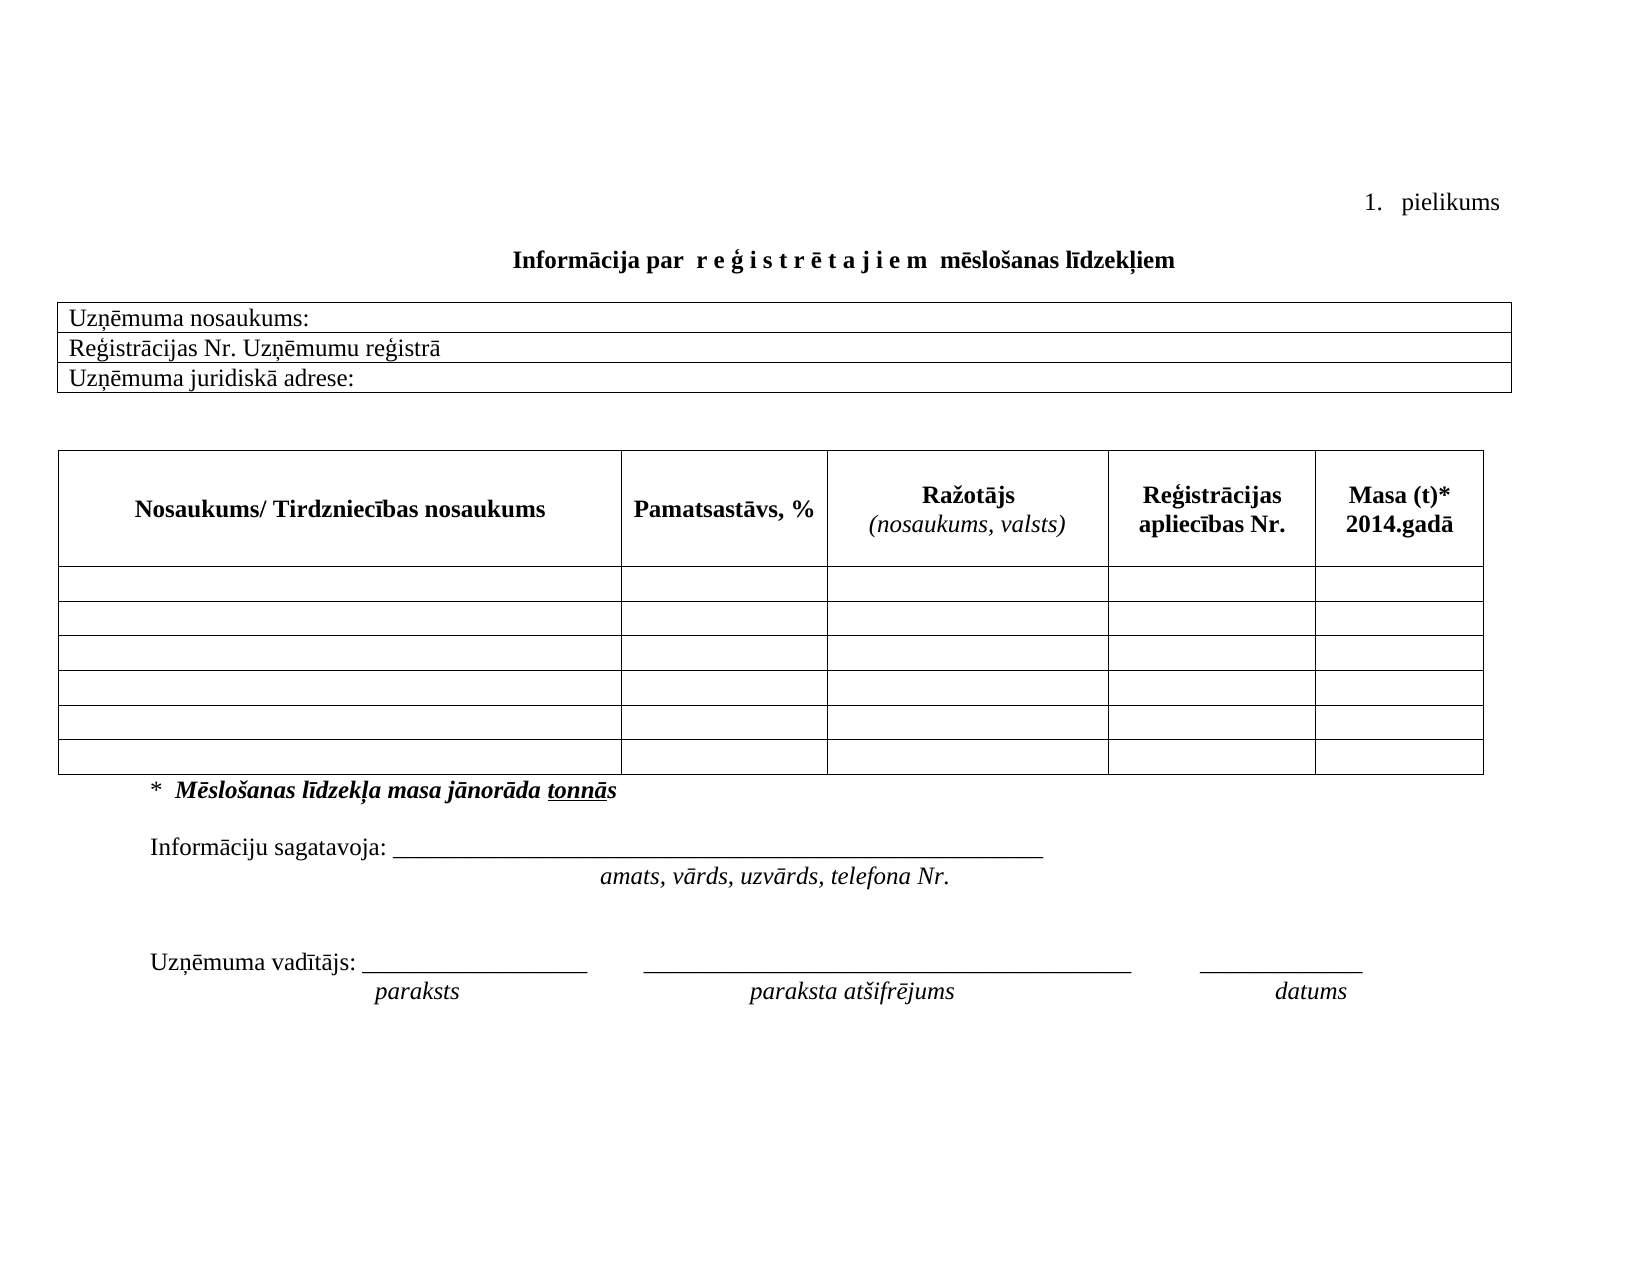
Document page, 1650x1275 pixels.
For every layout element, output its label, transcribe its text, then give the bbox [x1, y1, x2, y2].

table_cell [828, 602, 1108, 635]
table_cell [622, 636, 827, 670]
text amats, vārds, uzvārds, telefona Nr. [150, 861, 1500, 890]
table_cell [828, 671, 1108, 704]
table_cell [1109, 740, 1315, 774]
table_header Uzņēmuma nosaukums: [58, 303, 1511, 332]
table_cell [1316, 602, 1483, 635]
text Uzņēmuma vadītājs: __________________ _______________________________________ _____________ [150, 947, 1500, 976]
table_cell [59, 602, 621, 635]
table_cell [1316, 671, 1483, 704]
table_cell [1109, 636, 1315, 670]
table_cell Reģistrācijas Nr. Uzņēmumu reģistrā [58, 333, 1511, 362]
table_cell [59, 671, 621, 704]
table_cell [622, 602, 827, 635]
table_cell [622, 671, 827, 704]
table_cell [828, 706, 1108, 739]
table_cell [622, 740, 827, 774]
text Informācija par r e ģ i s t r ē t a j i e m mēslošanas līdzekļiem [187, 245, 1500, 273]
table_cell [1109, 671, 1315, 704]
text Informāciju sagatavoja: ____________________________________________________ [150, 832, 1500, 861]
table_cell [1316, 740, 1483, 774]
table_cell [59, 706, 621, 739]
list pielikums [187, 187, 1500, 216]
table_cell [1109, 567, 1315, 601]
table_header Ražotājs (nosaukums, valsts) [828, 451, 1108, 566]
table_cell [828, 636, 1108, 670]
table_cell [622, 567, 827, 601]
table_header Nosaukums/ Tirdzniecības nosaukums [59, 451, 621, 566]
table_cell [59, 740, 621, 774]
text * Mēslošanas līdzekļa masa jānorāda tonnās [150, 775, 1500, 803]
table_header Pamatsastāvs, % [622, 451, 827, 566]
table_cell [828, 567, 1108, 601]
table_header Reģistrācijas apliecības Nr. [1109, 451, 1315, 566]
table_header Masa (t)* 2014.gadā [1316, 451, 1483, 566]
table_cell [1109, 706, 1315, 739]
table_cell [59, 567, 621, 601]
table_cell [622, 706, 827, 739]
table_cell Uzņēmuma juridiskā adrese: [58, 363, 1511, 392]
table_cell [1109, 602, 1315, 635]
table_cell [1316, 706, 1483, 739]
table_cell [1316, 567, 1483, 601]
table_cell [828, 740, 1108, 774]
text paraksts paraksta atšifrējums datums [150, 976, 1500, 1005]
table_cell [59, 636, 621, 670]
table_cell [1316, 636, 1483, 670]
